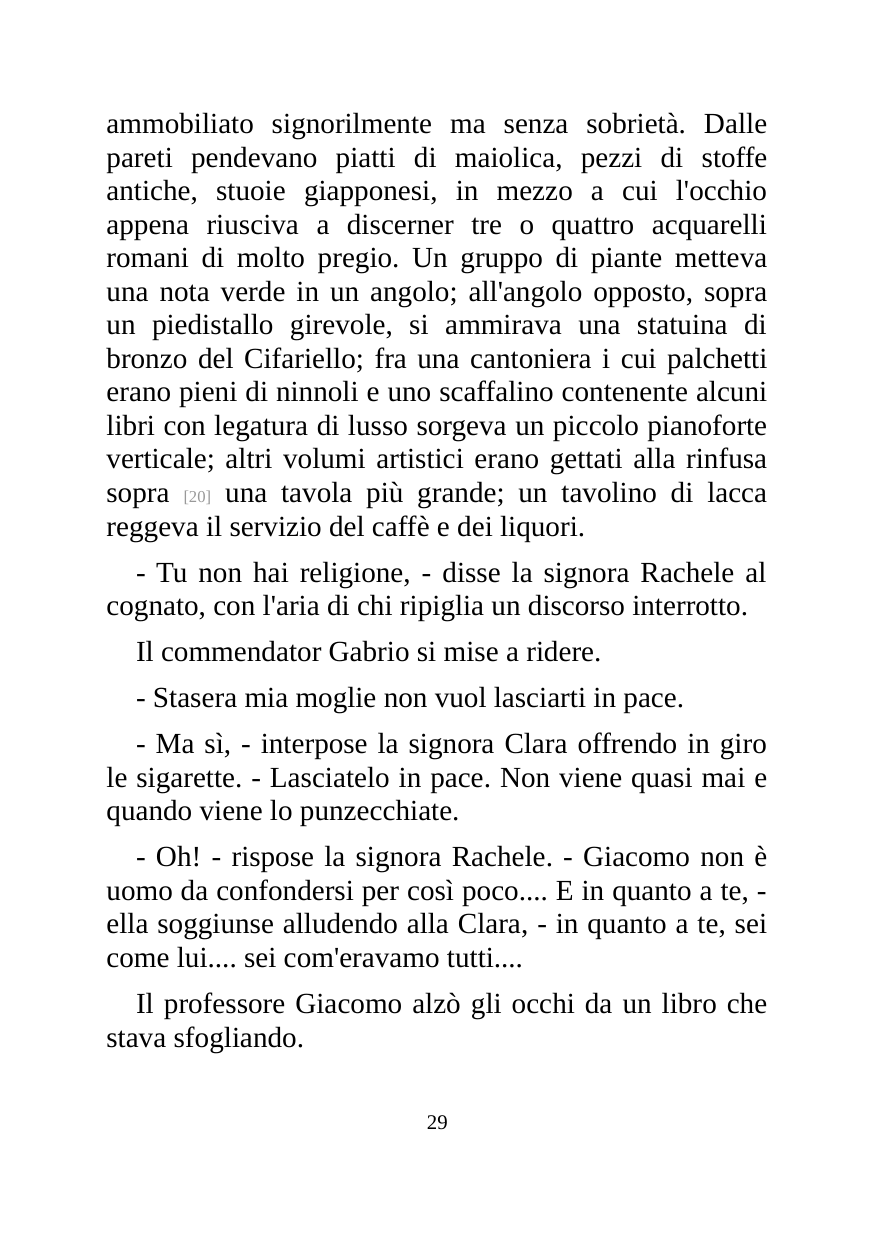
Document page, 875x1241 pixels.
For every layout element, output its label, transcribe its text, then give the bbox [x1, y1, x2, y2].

text - Ma sì, - interpose la signora Clara offrendo in giro le sigarette. - Lasciatelo in pace. Non viene quasi mai e quando viene lo punzecchiate. [106, 726, 768, 827]
text - Oh! - rispose la signora Rachele. - Giacomo non è uomo da confondersi per così poco.... E in quanto a te, - ella soggiunse alludendo alla Clara, - in quanto a te, sei come lui.... sei com'eravamo tutti.... [106, 839, 768, 974]
text ammobiliato signorilmente ma senza sobrietà. Dalle pareti pendevano piatti di maiolica, pezzi di stoffe antiche, stuoie giapponesi, in mezzo a cui l'occhio appena riusciva a discerner tre o quattro acquarelli romani di molto pregio. Un gruppo di piante metteva una nota verde in un angolo; all'angolo opposto, sopra un piedistallo girevole, si ammirava una statuina di bronzo del Cifariello; fra una cantoniera i cui palchetti erano pieni di ninnoli e uno scaffalino contenente alcuni libri con legatura di lusso sorgeva un piccolo pianoforte verticale; altri volumi artistici erano gettati alla rinfusa sopra [20] una tavola più grande; un tavolino di lacca reggeva il servizio del caffè e dei liquori. [106, 106, 768, 542]
text - Stasera mia moglie non vuol lasciarti in pace. [106, 680, 768, 714]
text Il professore Giacomo alzò gli occhi da un libro che stava sfogliando. [106, 986, 768, 1053]
text - Tu non hai religione, - disse la signora Rachele al cognato, con l'aria di chi ripiglia un discorso interrotto. [106, 555, 768, 622]
text Il commendator Gabrio si mise a ridere. [106, 634, 768, 668]
